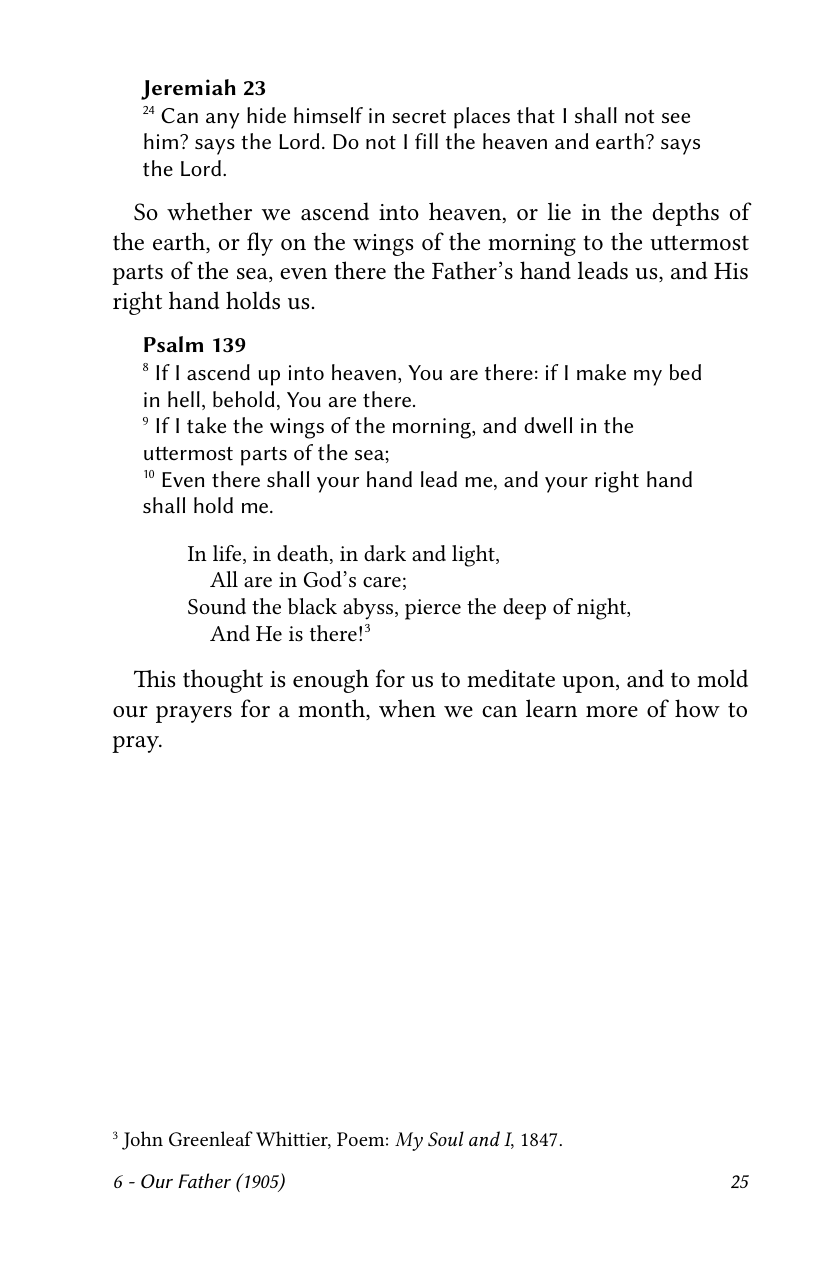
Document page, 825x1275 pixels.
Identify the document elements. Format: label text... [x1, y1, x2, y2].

text Sound the black abyss, pierce the deep of night, [187, 594, 750, 620]
text All are in God’s care; [187, 567, 750, 593]
text John Greenleaf Whittier, Poem: My Soul and I, 1847. [112, 1128, 750, 1152]
text So whether we ascend into heaven, or lie in the depths of the earth, or fly on the wings of the morning to the uttermost parts of the sea, even there the Father’s hand leads us, and His right hand holds us. [112, 198, 750, 316]
text 24 Can any hide himself in secret places that I shall not see him? says the Lord. Do not I fill the heaven and earth? says the Lord. [142, 103, 720, 182]
text This thought is enough for us to meditate upon, and to mold our prayers for a month, when we can learn more of how to pray. [112, 665, 750, 754]
text 8 If I ascend up into heaven, You are there: if I make my bed in hell, behold, You are there. [142, 360, 720, 413]
text 10 Even there shall your hand lead me, and your right hand shall hold me. [142, 466, 720, 519]
text 9 If I take the wings of the morning, and dwell in the uttermost parts of the sea; [142, 413, 720, 466]
text In life, in death, in dark and light, [187, 541, 750, 567]
text Psalm 139 [142, 332, 750, 358]
text Jeremiah 23 [142, 75, 750, 101]
text And He is there! [187, 621, 750, 647]
